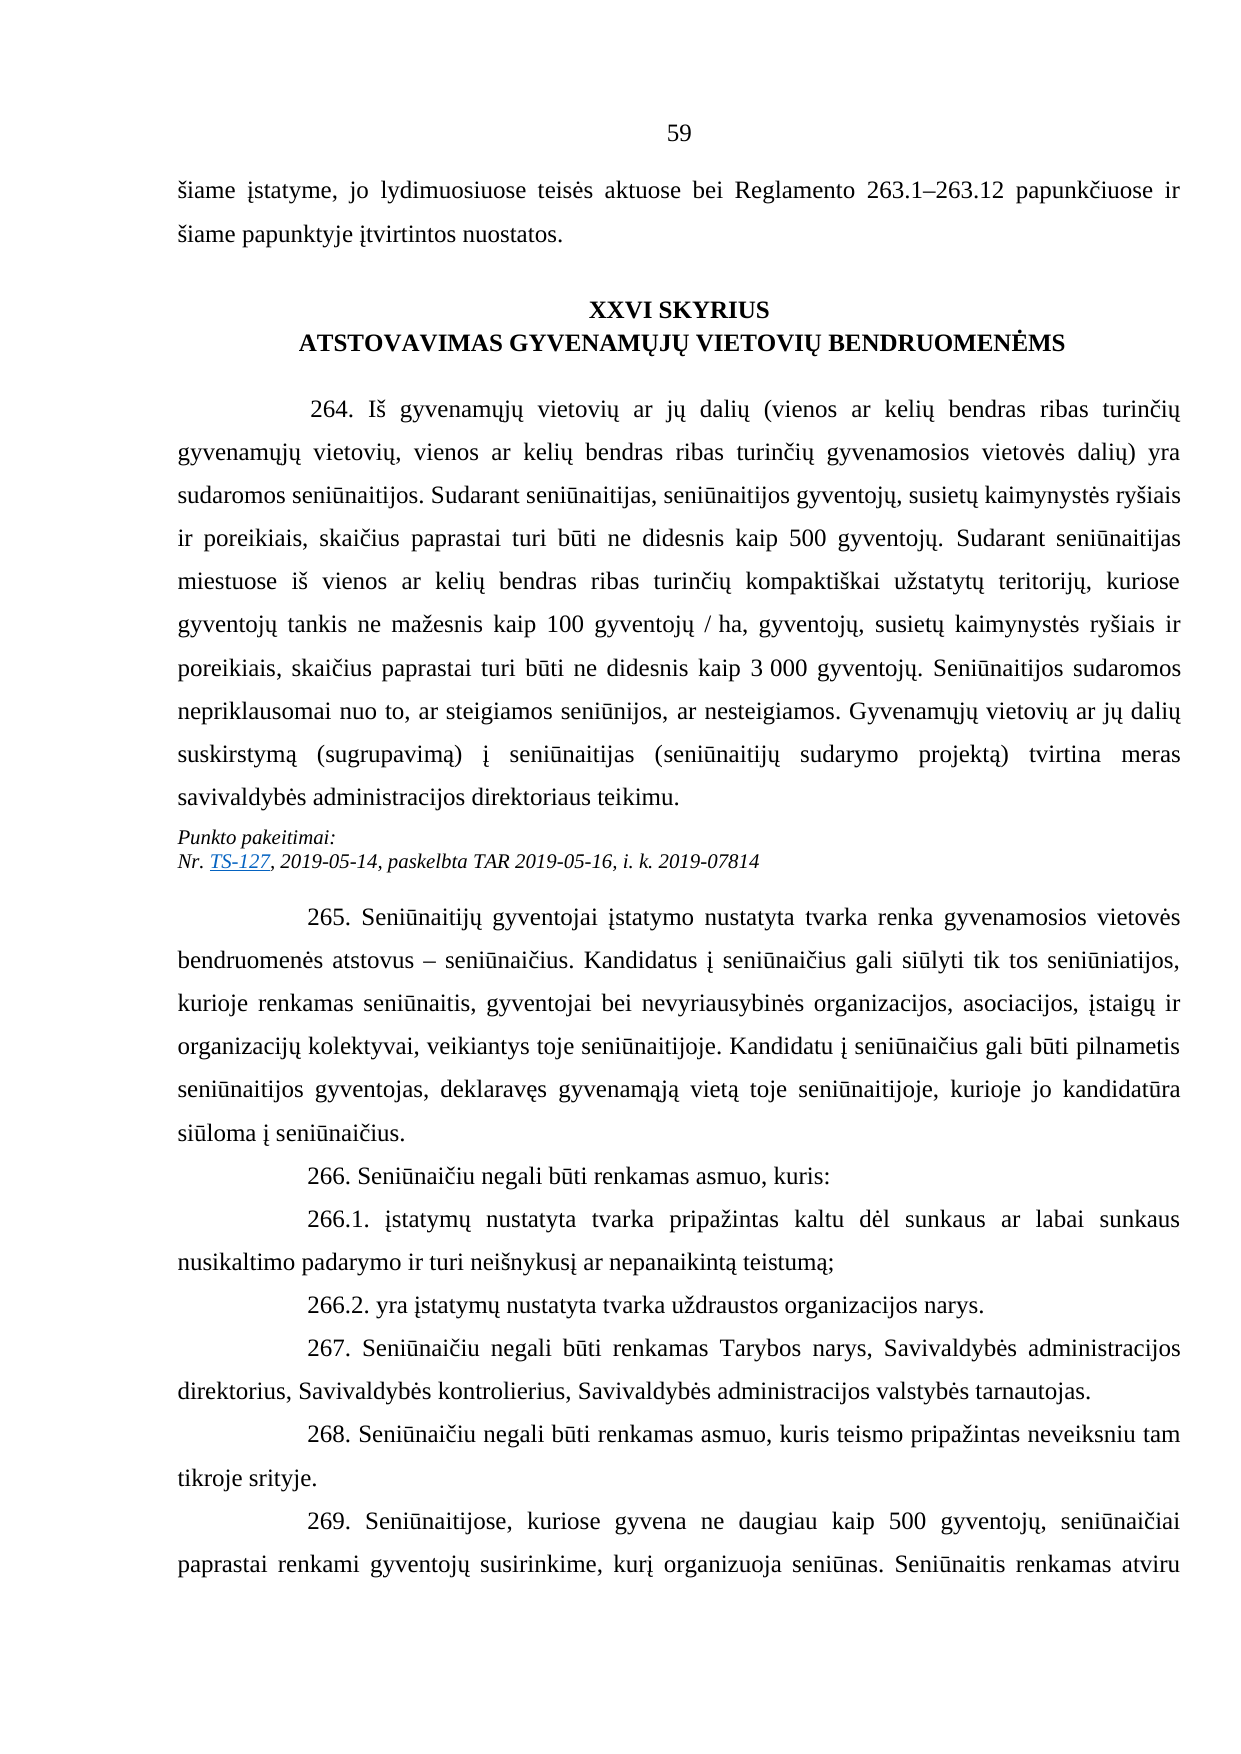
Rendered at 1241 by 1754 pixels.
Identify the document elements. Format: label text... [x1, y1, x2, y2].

text 266.1. įstatymų nustatyta tvarka pripažintas kaltu dėl sunkaus ar labai sunkaus nusikaltimo padarymo ir turi neišnykusį ar nepanaikintą teistumą; [177, 1204, 1181, 1276]
text 265. Seniūnaitijų gyventojai įstatymo nustatyta tvarka renka gyvenamosios vietovės bendruomenės atstovus – seniūnaičius. Kandidatus į seniūnaičius gali siūlyti tik tos seniūniatijos, kurioje renkamas seniūnaitis, gyventojai bei nevyriausybinės organizacijos, asociacijos, įstaigų ir organizacijų kolektyvai, veikiantys toje seniūnaitijoje. Kandidatu į seniūnaičius gali būti pilnametis seniūnaitijos gyventojas, deklaravęs gyvenamąją vietą toje seniūnaitijoje, kurioje jo kandidatūra siūloma į seniūnaičius. [177, 902, 1181, 1146]
text 266. Seniūnaičiu negali būti renkamas asmuo, kuris: [177, 1161, 1181, 1189]
text Nr. TS-127, 2019-05-14, paskelbta TAR 2019-05-16, i. k. 2019-07814 [177, 849, 1181, 873]
text 267. Seniūnaičiu negali būti renkamas Tarybos narys, Savivaldybės administracijos direktorius, Savivaldybės kontrolierius, Savivaldybės administracijos valstybės tarnautojas. [177, 1333, 1181, 1405]
text XXVI SKYRIUS [177, 295, 1181, 324]
text šiame įstatyme, jo lydimuosiuose teisės aktuose bei Reglamento 263.1–263.12 papunkčiuose ir šiame papunktyje įtvirtintos nuostatos. [177, 176, 1181, 247]
text 264. Iš gyvenamųjų vietovių ar jų dalių (vienos ar kelių bendras ribas turinčių gyvenamųjų vietovių, vienos ar kelių bendras ribas turinčių gyvenamosios vietovės dalių) yra sudaromos seniūnaitijos. Sudarant seniūnaitijas, seniūnaitijos gyventojų, susietų kaimynystės ryšiais ir poreikiais, skaičius paprastai turi būti ne didesnis kaip 500 gyventojų. Sudarant seniūnaitijas miestuose iš vienos ar kelių bendras ribas turinčių kompaktiškai užstatytų teritorijų, kuriose gyventojų tankis ne mažesnis kaip 100 gyventojų / ha, gyventojų, susietų kaimynystės ryšiais ir poreikiais, skaičius paprastai turi būti ne didesnis kaip 3 000 gyventojų. Seniūnaitijos sudaromos nepriklausomai nuo to, ar steigiamos seniūnijos, ar nesteigiamos. Gyvenamųjų vietovių ar jų dalių suskirstymą (sugrupavimą) į seniūnaitijas (seniūnaitijų sudarymo projektą) tvirtina meras savivaldybės administracijos direktoriaus teikimu. [177, 394, 1181, 811]
text 269. Seniūnaitijose, kuriose gyvena ne daugiau kaip 500 gyventojų, seniūnaičiai paprastai renkami gyventojų susirinkime, kurį organizuoja seniūnas. Seniūnaitis renkamas atviru [177, 1506, 1181, 1578]
text ATSTOVAVIMAS GYVENAMŲJŲ VIETOVIŲ BENDRUOMENĖMS [177, 328, 1181, 357]
text 266.2. yra įstatymų nustatyta tvarka uždraustos organizacijos narys. [177, 1290, 1181, 1319]
text 268. Seniūnaičiu negali būti renkamas asmuo, kuris teismo pripažintas neveiksniu tam tikroje srityje. [177, 1419, 1181, 1491]
text Punkto pakeitimai: [177, 825, 1181, 849]
